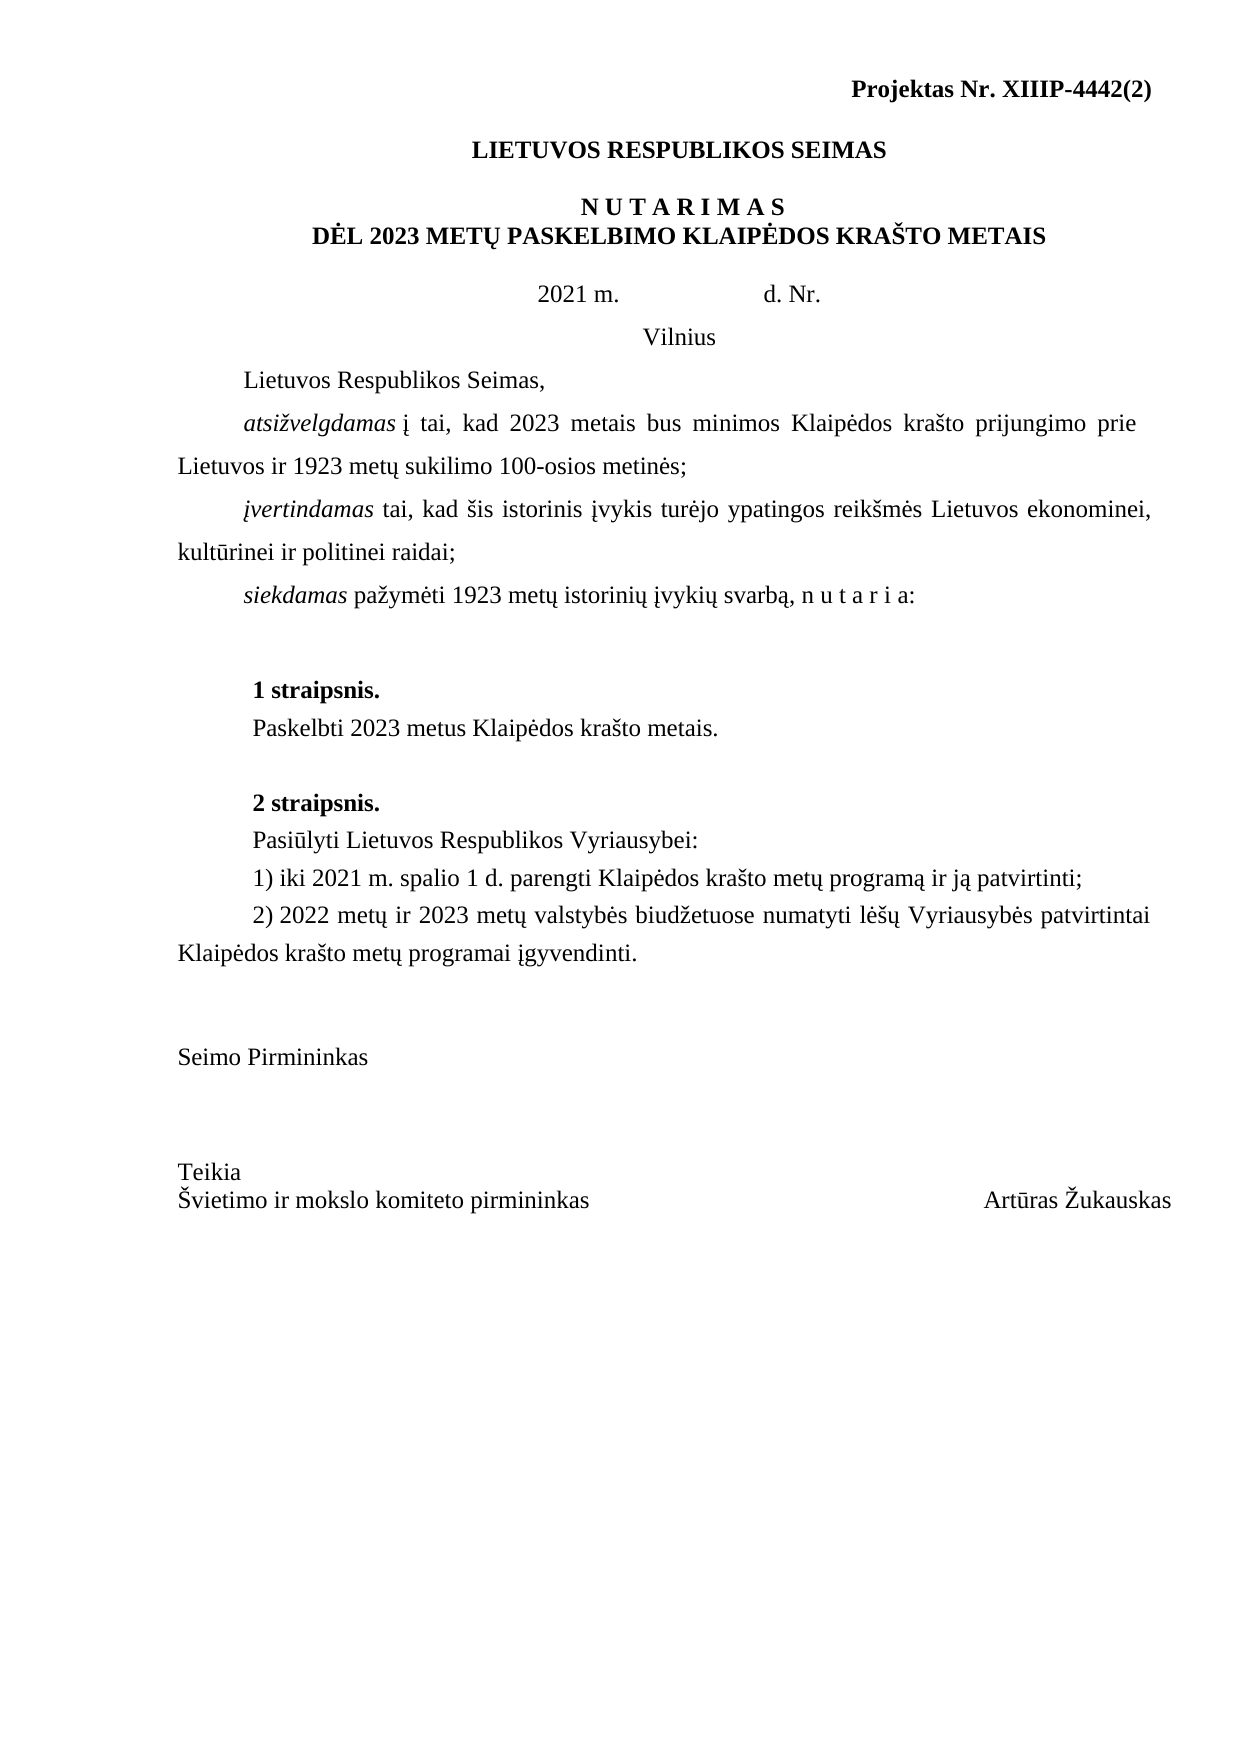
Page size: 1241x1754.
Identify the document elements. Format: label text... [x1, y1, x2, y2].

text 2021 m. d. Nr. [177, 279, 1181, 307]
text Paskelbti 2023 metus Klaipėdos krašto metais. [177, 704, 1181, 742]
text Vilnius [177, 322, 1181, 351]
text atsižvelgdamas į tai, kad 2023 metais bus minimos Klaipėdos krašto prijungimo prie Lietuvos ir 1923 metų sukilimo 100-osios metinės; [177, 408, 1137, 480]
text 1 straipsnis. [177, 667, 1181, 704]
text siekdamas pažymėti 1923 metų istorinių įvykių svarbą, nutaria: [177, 581, 1152, 609]
text įvertindamas tai, kad šis istorinis įvykis turėjo ypatingos reikšmės Lietuvos ekonominei, kultūrinei ir politinei raidai; [177, 494, 1152, 566]
text Projektas Nr. XIIIP-4442(2) [177, 74, 1152, 103]
text 2 straipsnis. [177, 779, 1181, 817]
text Teikia [177, 1157, 1181, 1186]
text Pasiūlyti Lietuvos Respublikos Vyriausybei: [177, 817, 1181, 854]
text DĖL 2023 METŲ PASKELBIMO KLAIPĖDOS KRAŠTO METAIS [177, 221, 1181, 250]
text Seimo Pirmininkas [177, 1042, 1181, 1071]
text NUTARIMAS [177, 192, 1181, 221]
text Švietimo ir mokslo komiteto pirmininkas Artūras Žukauskas [177, 1186, 1181, 1214]
text Lietuvos Respublikos Seimas, [177, 365, 1181, 394]
text 2) 2022 metų ir 2023 metų valstybės biudžetuose numatyti lėšų Vyriausybės patvirtintai Klaipėdos krašto metų programai įgyvendinti. [177, 892, 1152, 967]
text LIETUVOS RESPUBLIKOS SEIMAS [177, 135, 1181, 164]
text 1) iki 2021 m. spalio 1 d. parengti Klaipėdos krašto metų programą ir ją patvirtinti; [177, 854, 1152, 892]
